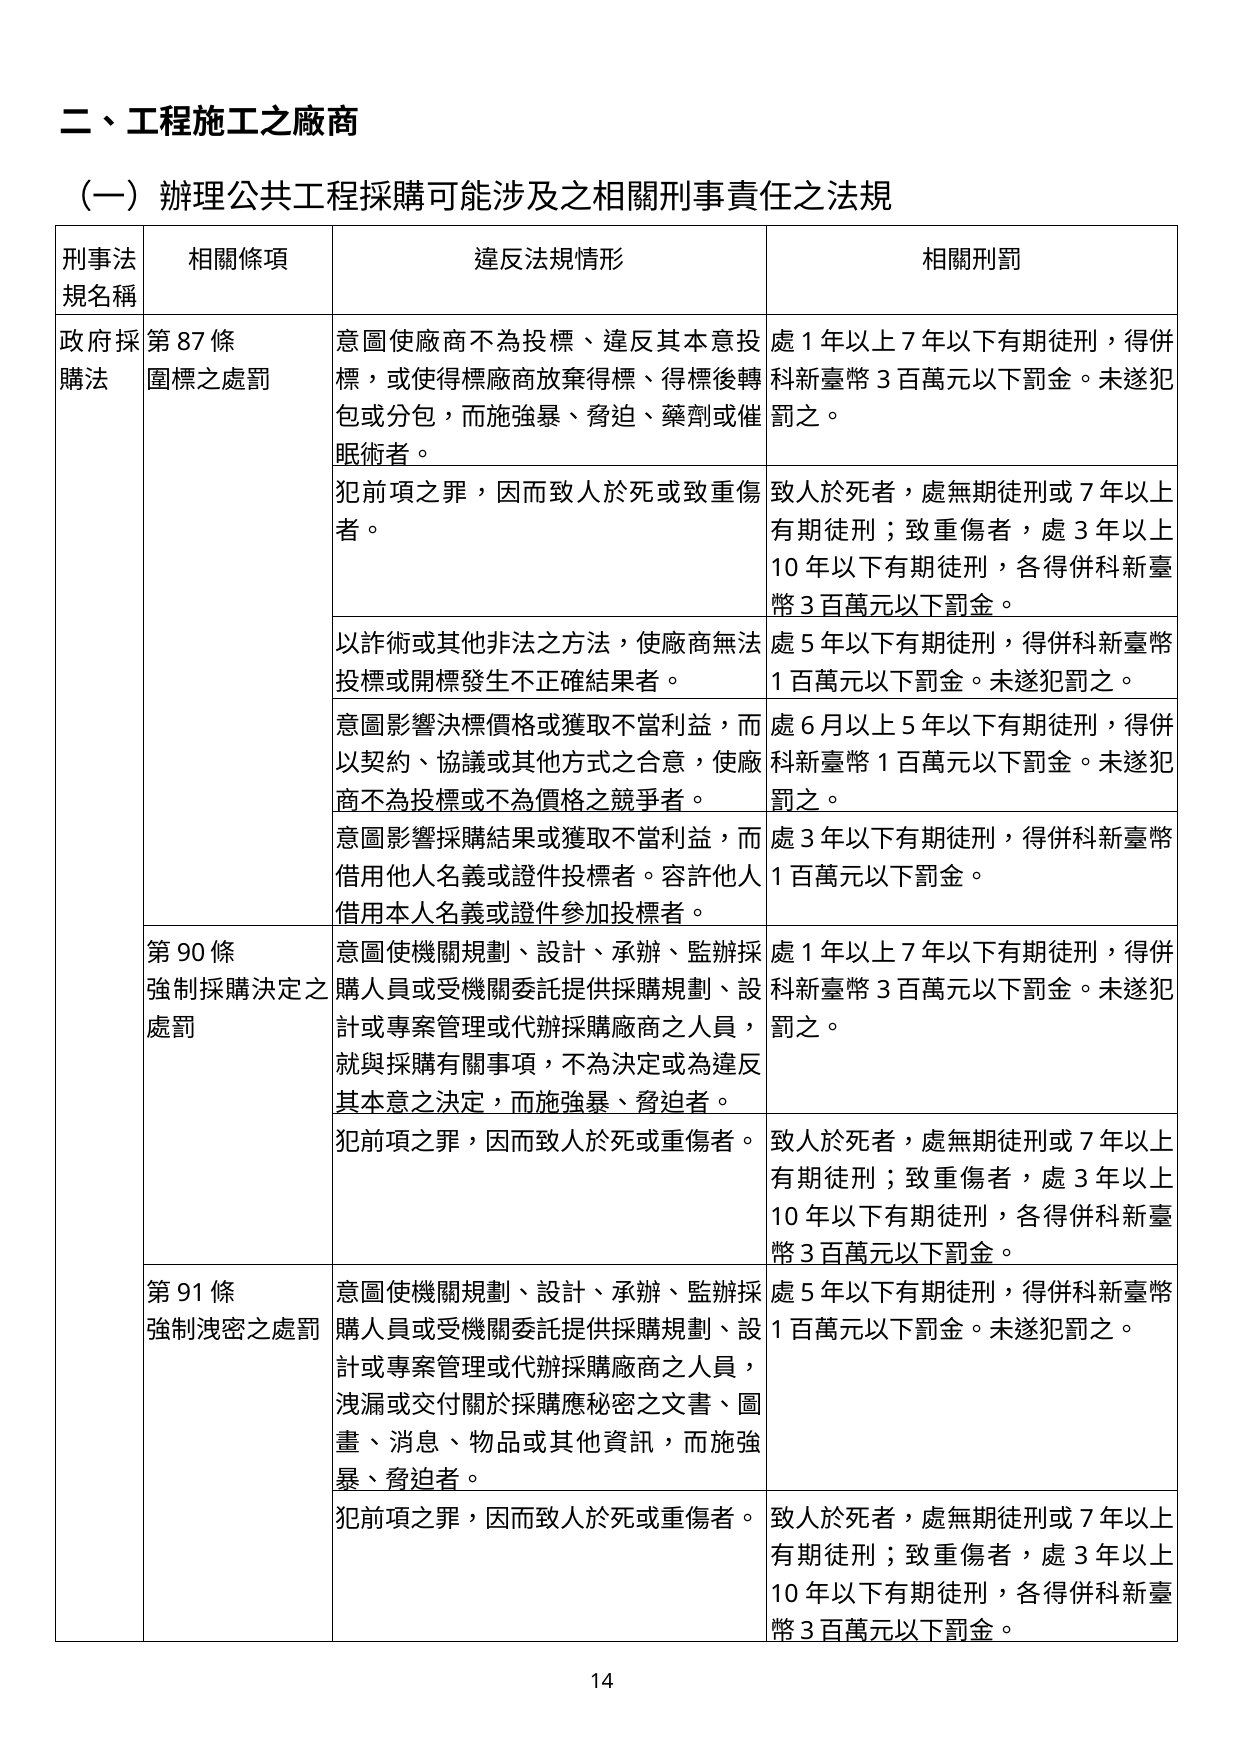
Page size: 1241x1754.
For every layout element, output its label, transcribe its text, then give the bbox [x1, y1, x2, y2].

table_cell 以詐術或其他非法之方法，使廠商無法投標或開標發生不正確結果者。 [333, 617, 766, 697]
table_cell 第87條 圍標之處罰 [144, 315, 332, 924]
text 二、工程施工之廠商 [59, 75, 1181, 150]
table_cell 意圖使機關規劃、設計、承辦、監辦採購人員或受機關委託提供採購規劃、設計或專案管理或代辦採購廠商之人員，就與採購有關事項，不為決定或為違反其本意之決定，而施強暴、脅迫者。 [333, 926, 766, 1113]
table_cell 第91條 強制洩密之處罰 [144, 1265, 332, 1641]
table_cell 意圖影響採購結果或獲取不當利益，而借用他人名義或證件投標者。容許他人借用本人名義或證件參加投標者。 [333, 812, 766, 924]
table_cell 意圖影響決標價格或獲取不當利益，而以契約、協議或其他方式之合意，使廠商不為投標或不為價格之競爭者。 [333, 699, 766, 811]
table_cell 處3年以下有期徒刑，得併科新臺幣1百萬元以下罰金。 [767, 812, 1177, 924]
table_header 相關條項 [144, 226, 332, 314]
table_cell 致人於死者，處無期徒刑或7年以上有期徒刑；致重傷者，處3年以上10年以下有期徒刑，各得併科新臺幣3百萬元以下罰金。 [767, 1114, 1177, 1264]
table_cell 處5年以下有期徒刑，得併科新臺幣1百萬元以下罰金。未遂犯罰之。 [767, 617, 1177, 697]
table_cell 處1年以上7年以下有期徒刑，得併科新臺幣3百萬元以下罰金。未遂犯罰之。 [767, 315, 1177, 465]
table_cell 犯前項之罪，因而致人於死或重傷者。 [333, 1491, 766, 1641]
table_cell 處6月以上5年以下有期徒刑，得併科新臺幣1百萬元以下罰金。未遂犯罰之。 [767, 699, 1177, 811]
table_cell 犯前項之罪，因而致人於死或致重傷者。 [333, 466, 766, 616]
text （一）辦理公共工程採購可能涉及之相關刑事責任之法規 [59, 150, 1181, 225]
table_cell 第90條 強制採購決定之處罰 [144, 926, 332, 1264]
table_cell 政府採購法 [56, 315, 143, 1641]
table_cell 處1年以上7年以下有期徒刑，得併科新臺幣3百萬元以下罰金。未遂犯罰之。 [767, 926, 1177, 1113]
table_header 相關刑罰 [767, 226, 1177, 314]
table_cell 意圖使廠商不為投標、違反其本意投標，或使得標廠商放棄得標、得標後轉包或分包，而施強暴、脅迫、藥劑或催眠術者。 [333, 315, 766, 465]
table_cell 犯前項之罪，因而致人於死或重傷者。 [333, 1114, 766, 1264]
table_cell 致人於死者，處無期徒刑或7年以上有期徒刑；致重傷者，處3年以上10年以下有期徒刑，各得併科新臺幣3百萬元以下罰金。 [767, 466, 1177, 616]
table_cell 意圖使機關規劃、設計、承辦、監辦採購人員或受機關委託提供採購規劃、設計或專案管理或代辦採購廠商之人員，洩漏或交付關於採購應秘密之文書、圖畫、消息、物品或其他資訊，而施強暴、脅迫者。 [333, 1265, 766, 1490]
table_cell 致人於死者，處無期徒刑或7年以上有期徒刑；致重傷者，處3年以上10年以下有期徒刑，各得併科新臺幣3百萬元以下罰金。 [767, 1491, 1177, 1641]
table_header 刑事法規名稱 [56, 226, 143, 314]
table_cell 處5年以下有期徒刑，得併科新臺幣1百萬元以下罰金。未遂犯罰之。 [767, 1265, 1177, 1490]
table_header 違反法規情形 [333, 226, 766, 314]
